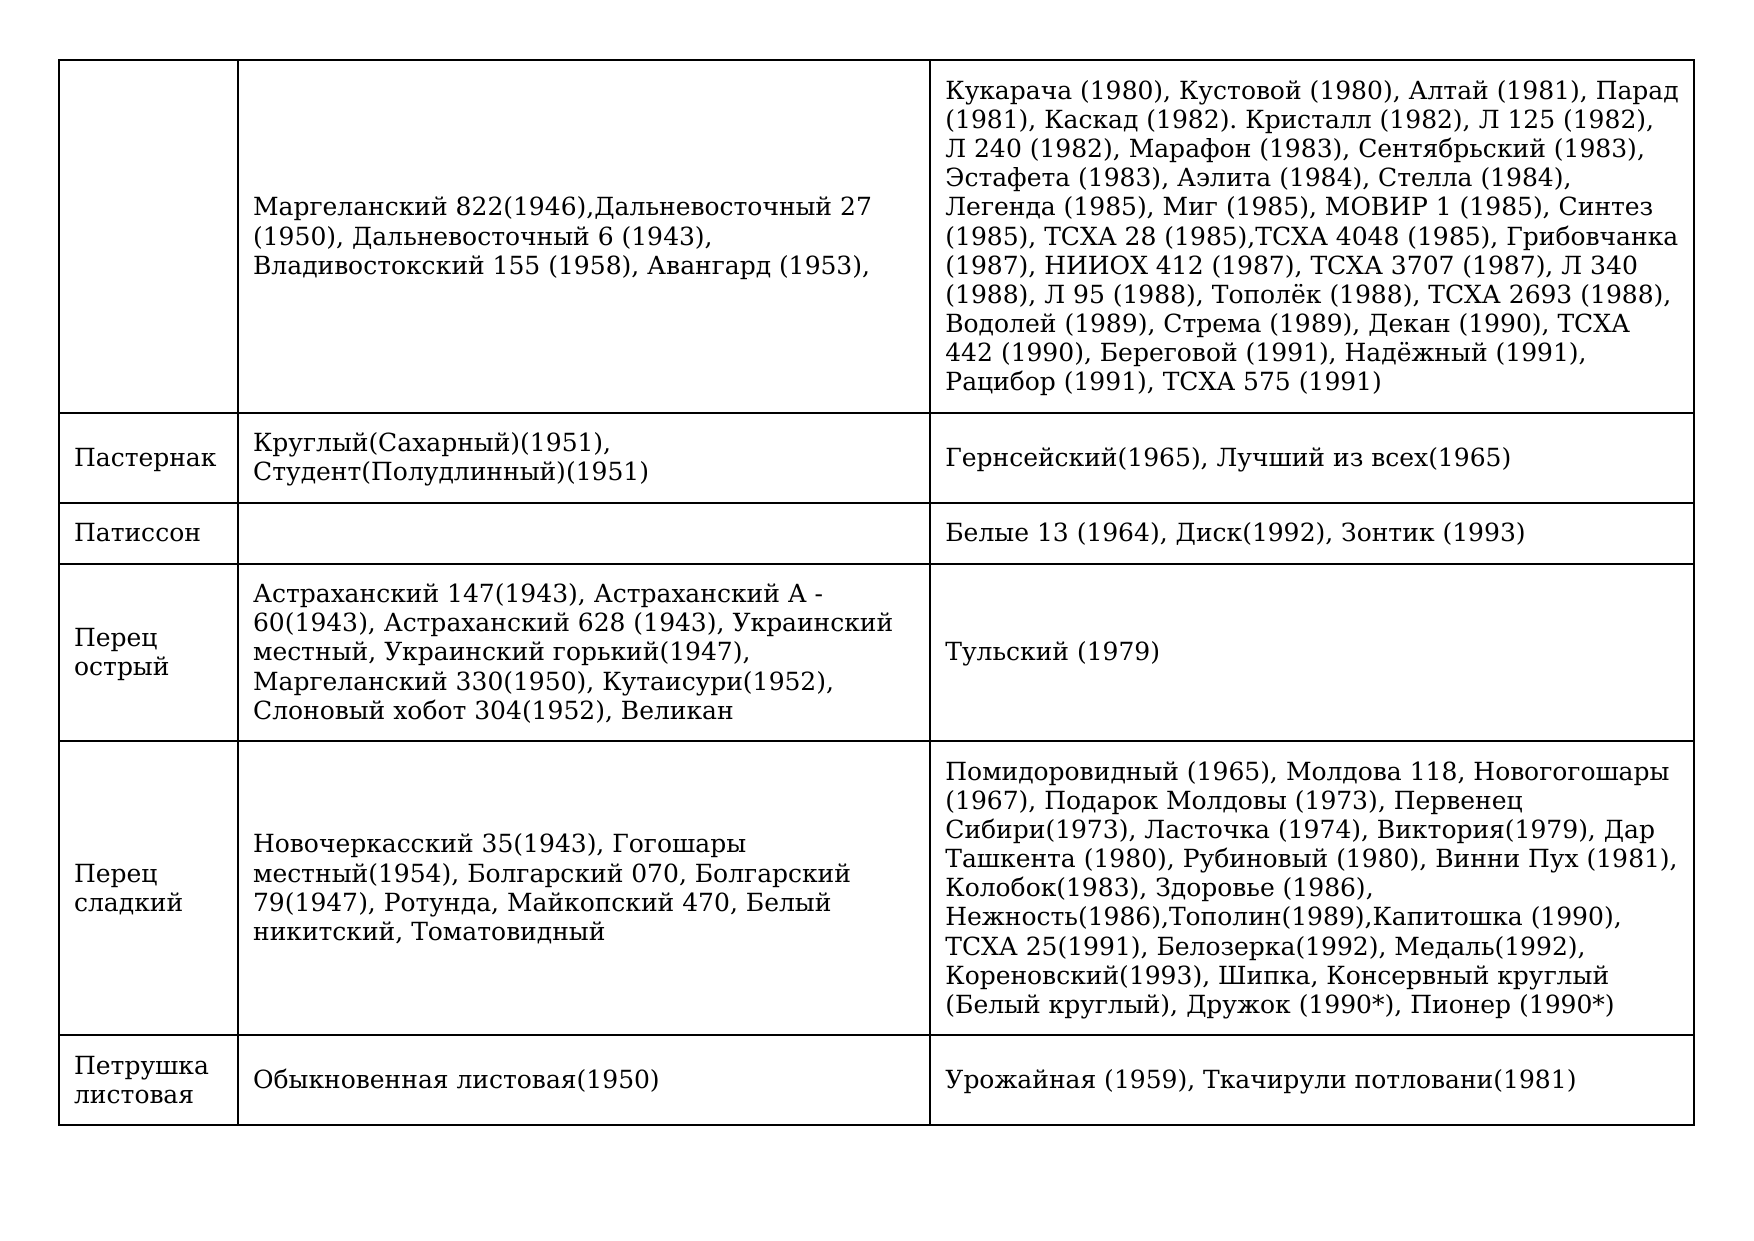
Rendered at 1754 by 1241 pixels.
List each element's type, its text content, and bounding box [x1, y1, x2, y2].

table_cell [60, 61, 237, 412]
table_cell Белые 13 (1964), Диск(1992), Зонтик (1993) [931, 504, 1693, 562]
table_cell [239, 504, 929, 562]
table_cell Круглый(Сахарный)(1951), Студент(Полудлинный)(1951) [239, 414, 929, 502]
table_cell Астраханский 147(1943), Астраханский А - 60(1943), Астраханский 628 (1943), Украинский местный, Украинский горький(1947), Маргеланский 330(1950), Кутаисури(1952), Слоновый хобот 304(1952), Великан [239, 565, 929, 740]
table_cell Гернсейский(1965), Лучший из всех(1965) [931, 414, 1693, 502]
table_cell Помидоровидный (1965), Молдова 118, Новогогошары (1967), Подарок Молдовы (1973), Первенец Сибири(1973), Ласточка (1974), Виктория(1979), Дар Ташкента (1980), Рубиновый (1980), Винни Пух (1981), Колобок(1983), Здоровье (1986), Нежность(1986),Тополин(1989),Капитошка (1990), ТСХА 25(1991), Белозерка(1992), Медаль(1992), Кореновский(1993), Шипка, Консервный круглый (Белый круглый), Дружок (1990*), Пионер (1990*) [931, 742, 1693, 1034]
table_cell Петрушка листовая [60, 1036, 237, 1124]
table_cell Обыкновенная листовая(1950) [239, 1036, 929, 1124]
table_cell Тульский (1979) [931, 565, 1693, 740]
table_cell Маргеланский 822(1946),Дальневосточный 27 (1950), Дальневосточный 6 (1943), Владивостокский 155 (1958), Авангард (1953), [239, 61, 929, 412]
table_cell Кукарача (1980), Кустовой (1980), Алтай (1981), Парад (1981), Каскад (1982). Кристалл (1982), Л 125 (1982), Л 240 (1982), Марафон (1983), Сентябрьский (1983), Эстафета (1983), Аэлита (1984), Стелла (1984), Легенда (1985), Миг (1985), МОВИР 1 (1985), Синтез (1985), ТСХА 28 (1985),ТСХА 4048 (1985), Грибовчанка (1987), НИИОХ 412 (1987), ТСХА 3707 (1987), Л 340 (1988), Л 95 (1988), Тополёк (1988), ТСХА 2693 (1988), Водолей (1989), Стрема (1989), Декан (1990), ТСХА 442 (1990), Береговой (1991), Надёжный (1991), Рацибор (1991), ТСХА 575 (1991) [931, 61, 1693, 412]
table_cell Перец сладкий [60, 742, 237, 1034]
table_cell Урожайная (1959), Ткачирули потловани(1981) [931, 1036, 1693, 1124]
table_cell Пастернак [60, 414, 237, 502]
table_cell Новочеркасский 35(1943), Гогошары местный(1954), Болгарский 070, Болгарский 79(1947), Ротунда, Майкопский 470, Белый никитский, Томатовидный [239, 742, 929, 1034]
table_cell Патиссон [60, 504, 237, 562]
table_cell Перец острый [60, 565, 237, 740]
